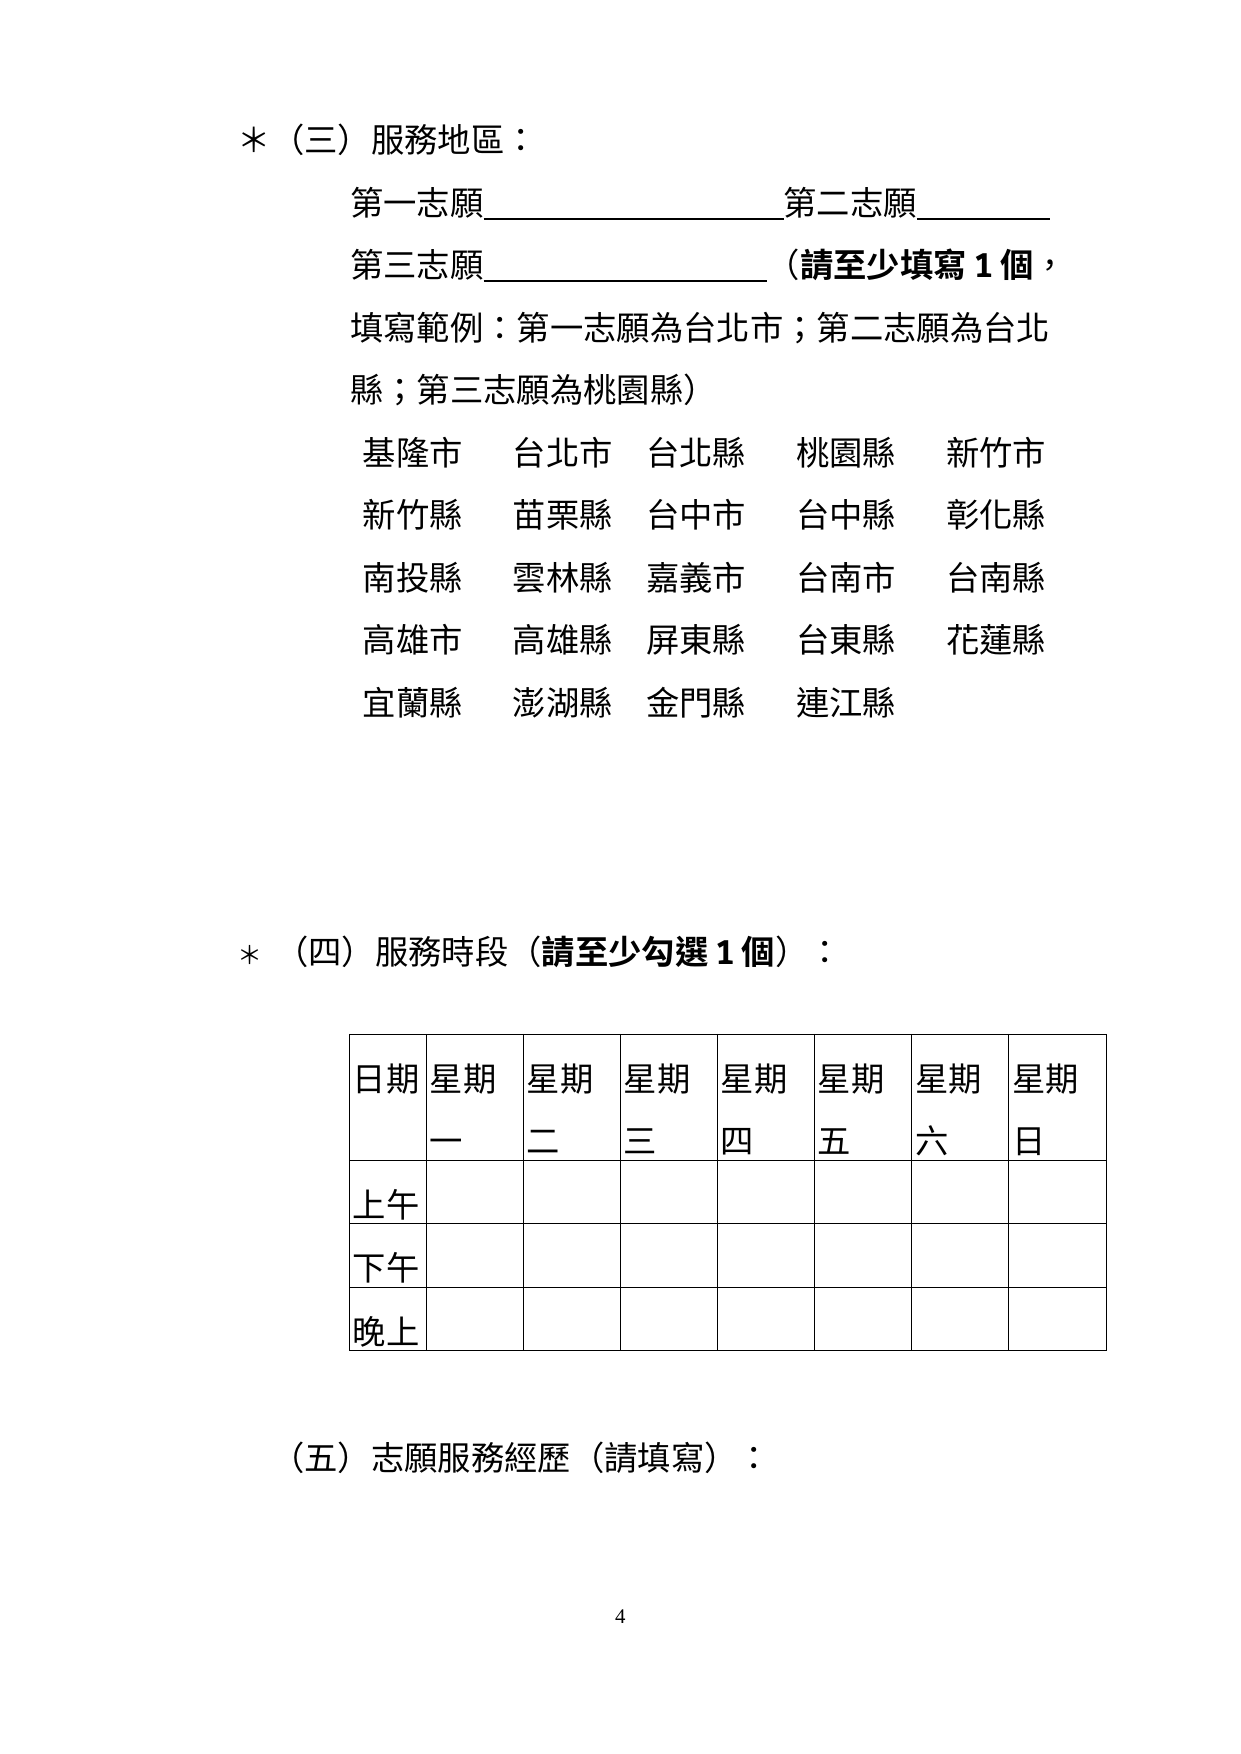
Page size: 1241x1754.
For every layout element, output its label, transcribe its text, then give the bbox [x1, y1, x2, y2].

table_cell 上午 [350, 1161, 426, 1223]
table_cell [912, 1161, 1008, 1223]
table_cell 下午 [350, 1224, 426, 1287]
table_header 星期日 [1009, 1035, 1106, 1160]
table_cell [1009, 1288, 1106, 1350]
table_cell [524, 1224, 620, 1287]
table_cell [718, 1161, 814, 1223]
text 基隆市 台北市 台北縣 桃園縣 新竹市 [363, 409, 1053, 471]
table_cell [427, 1224, 523, 1287]
table_cell [815, 1288, 911, 1350]
table_cell [912, 1224, 1008, 1287]
table_header 星期四 [718, 1035, 814, 1160]
text 第一志願 第二志願 第三志願 （請至少填寫1個，填寫範例：第一志願為台北市；第二志願為台北縣；第三志願為桃園縣） [350, 159, 1053, 409]
table_cell [718, 1288, 814, 1350]
table_cell [621, 1288, 717, 1350]
table_cell [815, 1224, 911, 1287]
table_header 日期 [350, 1035, 426, 1160]
table_cell [718, 1224, 814, 1287]
table_cell [912, 1288, 1008, 1350]
text ＊（三）服務地區： [237, 96, 1053, 159]
text （五）志願服務經歷（請填寫）： [237, 1414, 1053, 1476]
list （四）服務時段（請至少勾選1個）： [237, 909, 1053, 971]
table_cell [427, 1288, 523, 1350]
table_cell [1009, 1161, 1106, 1223]
table_header 星期五 [815, 1035, 911, 1160]
table_cell [524, 1288, 620, 1350]
table_cell [621, 1161, 717, 1223]
table_header 星期三 [621, 1035, 717, 1160]
table_cell [815, 1161, 911, 1223]
text 南投縣 雲林縣 嘉義市 台南市 台南縣 [363, 534, 1053, 596]
table_cell [621, 1224, 717, 1287]
table_header 星期一 [427, 1035, 523, 1160]
text 高雄市 高雄縣 屏東縣 台東縣 花蓮縣 [363, 596, 1053, 659]
table_header 星期二 [524, 1035, 620, 1160]
table_cell [1009, 1224, 1106, 1287]
text 宜蘭縣 澎湖縣 金門縣 連江縣 [363, 659, 1053, 721]
table_cell [524, 1161, 620, 1223]
table_cell 晚上 [350, 1288, 426, 1350]
table_header 星期六 [912, 1035, 1008, 1160]
table_cell [427, 1161, 523, 1223]
text 新竹縣 苗栗縣 台中市 台中縣 彰化縣 [363, 471, 1053, 534]
